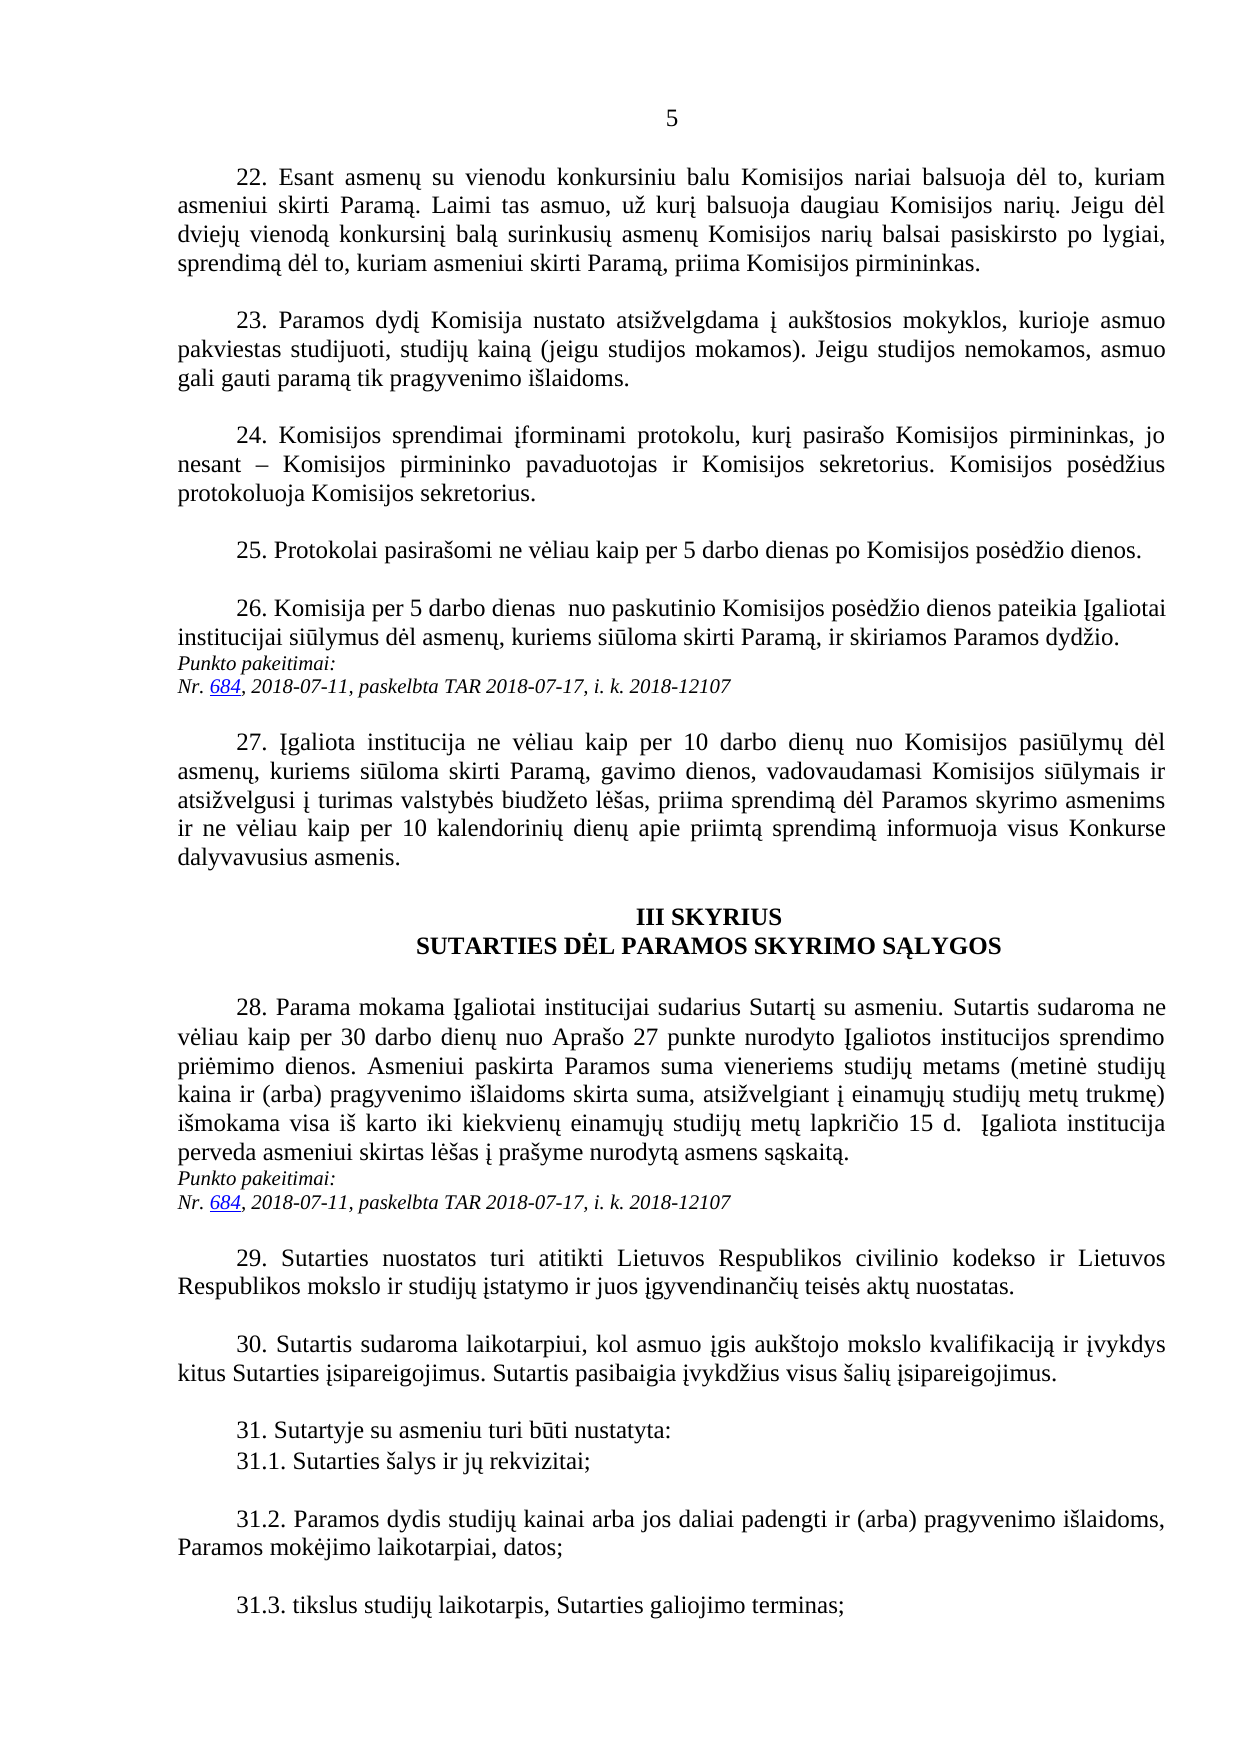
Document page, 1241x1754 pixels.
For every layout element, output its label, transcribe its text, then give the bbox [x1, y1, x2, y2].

text SUTARTIES DĖL PARAMOS SKYRIMO SĄLYGOS [177, 931, 1167, 960]
text 28. Parama mokama Įgaliotai institucijai sudarius Sutartį su asmeniu. Sutartis sudaroma ne vėliau kaip per 30 darbo dienų nuo Aprašo 27 punkte nurodyto Įgaliotos institucijos sprendimo priėmimo dienos. Asmeniui paskirta Paramos suma vieneriems studijų metams (metinė studijų kaina ir (arba) pragyvenimo išlaidoms skirta suma, atsižvelgiant į einamųjų studijų metų trukmę) išmokama visa iš karto iki kiekvienų einamųjų studijų metų lapkričio 15 d. Įgaliota institucija perveda asmeniui skirtas lėšas į prašyme nurodytą asmens sąskaitą. [177, 988, 1167, 1166]
text 25. Protokolai pasirašomi ne vėliau kaip per 5 darbo dienas po Komisijos posėdžio dienos. [177, 535, 1167, 564]
text 27. Įgaliota institucija ne vėliau kaip per 10 darbo dienų nuo Komisijos pasiūlymų dėl asmenų, kuriems siūloma skirti Paramą, gavimo dienos, vadovaudamasi Komisijos siūlymais ir atsižvelgusi į turimas valstybės biudžeto lėšas, priima sprendimą dėl Paramos skyrimo asmenims ir ne vėliau kaip per 10 kalendorinių dienų apie priimtą sprendimą informuoja visus Konkurse dalyvavusius asmenis. [177, 727, 1167, 871]
text Punkto pakeitimai: [177, 1166, 1167, 1190]
text Nr. 684, 2018-07-11, paskelbta TAR 2018-07-17, i. k. 2018-12107 [177, 1190, 1167, 1214]
text 31.1. Sutarties šalys ir jų rekvizitai; [177, 1446, 1167, 1475]
text Nr. 684, 2018-07-11, paskelbta TAR 2018-07-17, i. k. 2018-12107 [177, 674, 1167, 698]
text 29. Sutarties nuostatos turi atitikti Lietuvos Respublikos civilinio kodekso ir Lietuvos Respublikos mokslo ir studijų įstatymo ir juos įgyvendinančių teisės aktų nuostatas. [177, 1243, 1167, 1300]
text 26. Komisija per 5 darbo dienas nuo paskutinio Komisijos posėdžio dienos pateikia Įgaliotai institucijai siūlymus dėl asmenų, kuriems siūloma skirti Paramą, ir skiriamos Paramos dydžio. [177, 593, 1167, 650]
text 31.3. tikslus studijų laikotarpis, Sutarties galiojimo terminas; [177, 1590, 1167, 1619]
text 22. Esant asmenų su vienodu konkursiniu balu Komisijos nariai balsuoja dėl to, kuriam asmeniui skirti Paramą. Laimi tas asmuo, už kurį balsuoja daugiau Komisijos narių. Jeigu dėl dviejų vienodą konkursinį balą surinkusių asmenų Komisijos narių balsai pasiskirsto po lygiai, sprendimą dėl to, kuriam asmeniui skirti Paramą, priima Komisijos pirmininkas. [177, 162, 1167, 277]
text Punkto pakeitimai: [177, 650, 1167, 674]
text III SKYRIUS [177, 902, 1167, 931]
text 31.2. Paramos dydis studijų kainai arba jos daliai padengti ir (arba) pragyvenimo išlaidoms, Paramos mokėjimo laikotarpiai, datos; [177, 1504, 1167, 1561]
text 30. Sutartis sudaroma laikotarpiui, kol asmuo įgis aukštojo mokslo kvalifikaciją ir įvykdys kitus Sutarties įsipareigojimus. Sutartis pasibaigia įvykdžius visus šalių įsipareigojimus. [177, 1329, 1167, 1386]
text 23. Paramos dydį Komisija nustato atsižvelgdama į aukštosios mokyklos, kurioje asmuo pakviestas studijuoti, studijų kainą (jeigu studijos mokamos). Jeigu studijos nemokamos, asmuo gali gauti paramą tik pragyvenimo išlaidoms. [177, 305, 1167, 392]
text 24. Komisijos sprendimai įforminami protokolu, kurį pasirašo Komisijos pirmininkas, jo nesant – Komisijos pirmininko pavaduotojas ir Komisijos sekretorius. Komisijos posėdžius protokoluoja Komisijos sekretorius. [177, 420, 1167, 507]
text 31. Sutartyje su asmeniu turi būti nustatyta: [177, 1415, 1167, 1444]
